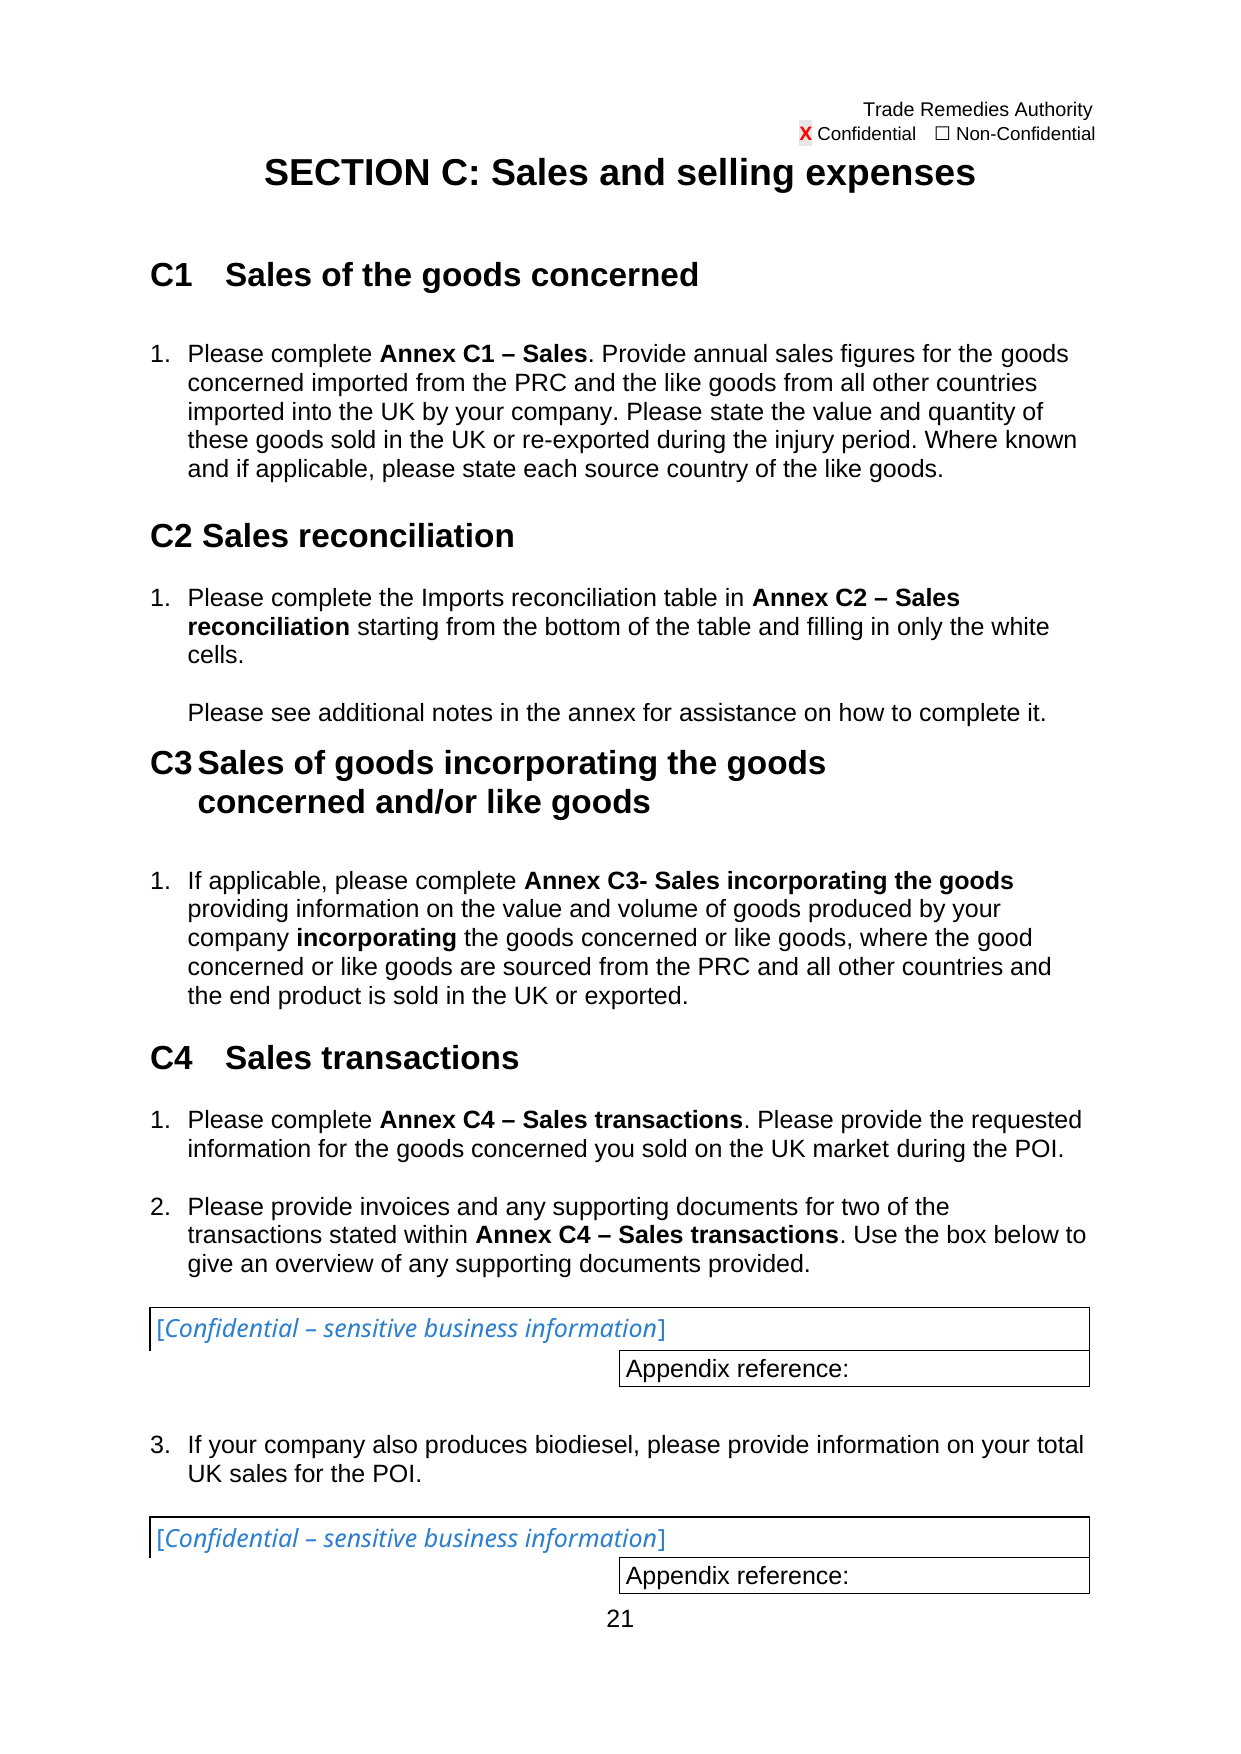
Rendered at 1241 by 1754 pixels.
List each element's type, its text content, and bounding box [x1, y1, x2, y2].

table_header [Confidential – sensitive business information] [151, 1518, 1089, 1557]
table_header [Confidential – sensitive business information] [151, 1308, 1089, 1350]
list If applicable, please complete Annex C3- Sales incorporating the goods providing information on the value and volume of goods produced by your company incorporating the goods concerned or like goods, where the good concerned or like goods are sourced from the PRC and all other countries and the end product is sold in the UK or exported. [150, 866, 1090, 1009]
subtitle C1 Sales of the goods concerned [150, 255, 1090, 294]
text C4 Sales transactions [150, 1038, 1090, 1077]
table_cell Appendix reference: [620, 1351, 1089, 1386]
subtitle SECTION C: Sales and selling expenses [150, 150, 1090, 193]
list Please complete Annex C4 – Sales transactions. Please provide the requested information for the goods concerned you sold on the UK market during the POI. [150, 1105, 1090, 1163]
list Please provide invoices and any supporting documents for two of the transactions stated within Annex C4 – Sales transactions. Use the box below to give an overview of any supporting documents provided. [150, 1192, 1090, 1278]
table_cell [150, 1558, 619, 1593]
subtitle C3 Sales of goods incorporating the goods concerned and/or like goods [150, 743, 1090, 820]
list Please see additional notes in the annex for assistance on how to complete it. [187, 698, 1090, 727]
list If your company also produces biodiesel, please provide information on your total UK sales for the POI. [150, 1430, 1090, 1488]
subtitle C2 Sales reconciliation [150, 516, 1090, 554]
list Please complete the Imports reconciliation table in Annex C2 – Sales reconciliation starting from the bottom of the table and filling in only the white cells. [150, 583, 1090, 669]
table_cell Appendix reference: [620, 1558, 1089, 1593]
list Please complete Annex C1 – Sales. Provide annual sales figures for the goods concerned imported from the PRC and the like goods from all other countries imported into the UK by your company. Please state the value and quantity of these goods sold in the UK or re-exported during the injury period. Where known and if applicable, please state each source country of the like goods. [150, 339, 1090, 483]
table_cell [150, 1351, 619, 1386]
